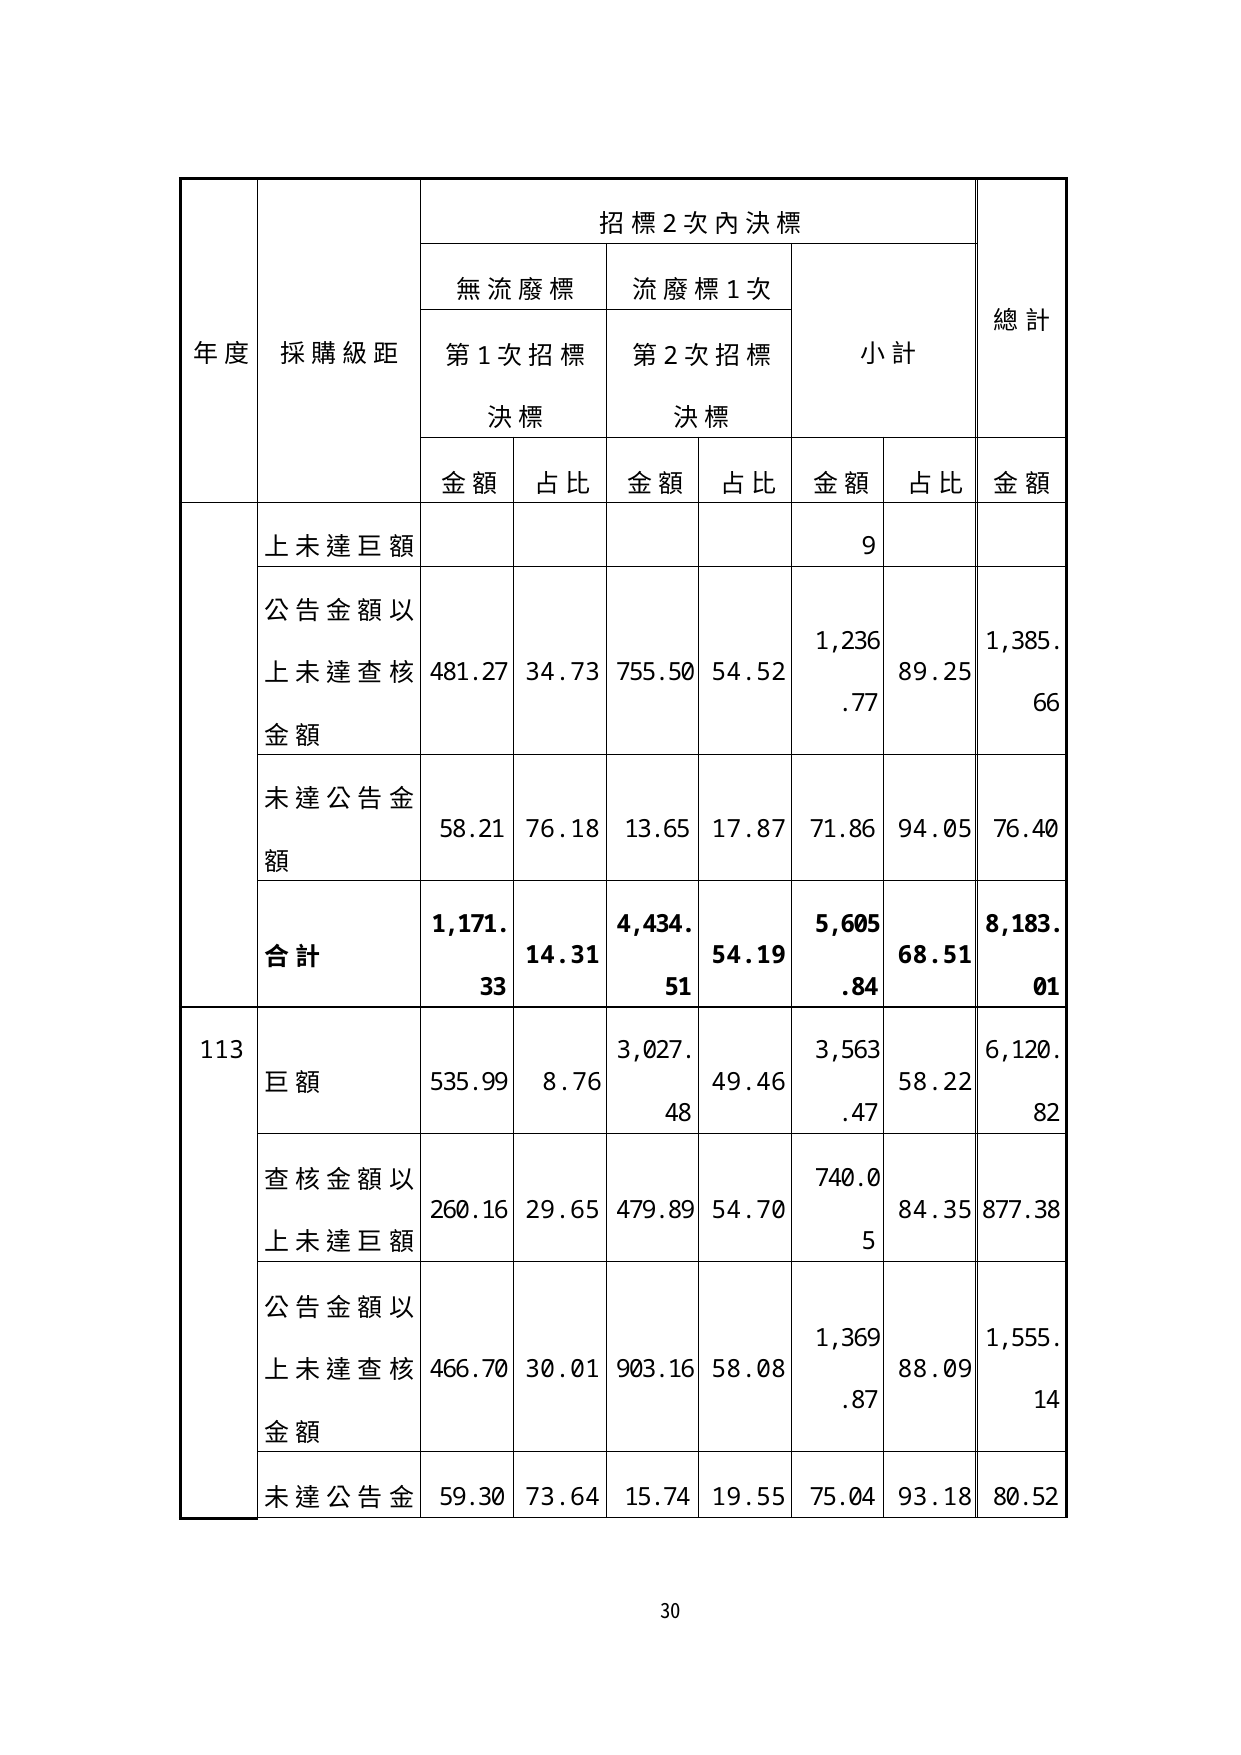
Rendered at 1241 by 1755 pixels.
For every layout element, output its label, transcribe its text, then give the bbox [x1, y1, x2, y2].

table_cell 9 [792, 503, 883, 566]
table_cell 占比 [514, 438, 606, 502]
table_header 招標2次內決標 [421, 180, 975, 243]
table_cell 76.40 [978, 755, 1065, 880]
table_cell 89.25 [884, 567, 975, 754]
table_cell 88.09 [884, 1262, 975, 1451]
table_cell 8,183.01 [978, 881, 1065, 1006]
table_cell 公告金額以上未達查核金額 [258, 1262, 420, 1451]
table_cell 877.38 [978, 1134, 1065, 1261]
table_cell 75.04 [792, 1452, 883, 1517]
table_cell 535.99 [421, 1008, 513, 1132]
table_cell 1,385.66 [978, 567, 1065, 754]
table_header 年度 [182, 180, 257, 502]
table_cell 金額 [978, 438, 1065, 502]
table_cell 68.51 [884, 881, 975, 1006]
table_cell 49.46 [699, 1008, 791, 1132]
table_cell [421, 503, 513, 566]
table_cell 260.16 [421, 1134, 513, 1261]
table_cell 第1次招標決標 [421, 310, 606, 437]
table_cell 6,120.82 [978, 1008, 1065, 1132]
table_cell 1,369.87 [792, 1262, 883, 1451]
table_cell 小計 [792, 244, 975, 437]
table_cell 金額 [421, 438, 513, 502]
table_cell 占比 [699, 438, 791, 502]
table_cell 84.35 [884, 1134, 975, 1261]
table_cell 76.18 [514, 755, 606, 880]
table_cell [182, 503, 257, 1006]
table_cell 466.70 [421, 1262, 513, 1451]
table_cell 93.18 [884, 1452, 975, 1517]
table_cell [514, 503, 606, 566]
table_cell 5,605.84 [792, 881, 883, 1006]
table_cell 479.89 [607, 1134, 698, 1261]
table_cell 15.74 [607, 1452, 698, 1517]
table_cell 740.05 [792, 1134, 883, 1261]
table_cell [978, 503, 1065, 566]
table_cell 17.87 [699, 755, 791, 880]
table_cell 58.21 [421, 755, 513, 880]
table_cell 94.05 [884, 755, 975, 880]
table_cell 公告金額以上未達查核金額 [258, 567, 420, 754]
table_cell 未達公告金額 [258, 755, 420, 880]
table_cell 上未達巨額 [258, 503, 420, 566]
table_cell 54.70 [699, 1134, 791, 1261]
table_cell 占比 [884, 438, 975, 502]
table_cell 流廢標1次 [607, 244, 791, 308]
table_cell 3,563.47 [792, 1008, 883, 1132]
table_cell 巨額 [258, 1008, 420, 1132]
table_cell 113 [182, 1008, 257, 1517]
table_cell [699, 503, 791, 566]
table_cell 查核金額以上未達巨額 [258, 1134, 420, 1261]
table_cell 合計 [258, 881, 420, 1006]
table_cell 481.27 [421, 567, 513, 754]
table_cell 13.65 [607, 755, 698, 880]
table_cell 29.65 [514, 1134, 606, 1261]
table_cell 903.16 [607, 1262, 698, 1451]
table_cell [884, 503, 975, 566]
table_cell 30.01 [514, 1262, 606, 1451]
table_cell 第2次招標決標 [607, 310, 791, 437]
table_cell 80.52 [978, 1452, 1065, 1517]
table_cell 19.55 [699, 1452, 791, 1517]
table_cell 34.73 [514, 567, 606, 754]
table_cell 金額 [792, 438, 883, 502]
table_cell [607, 503, 698, 566]
table_cell 58.08 [699, 1262, 791, 1451]
table_cell 金額 [607, 438, 698, 502]
table_cell 54.19 [699, 881, 791, 1006]
table_cell 755.50 [607, 567, 698, 754]
table_cell 59.30 [421, 1452, 513, 1517]
table_cell 未達公告金 [258, 1452, 420, 1517]
table_cell 54.52 [699, 567, 791, 754]
table_cell 無流廢標 [421, 244, 606, 308]
table_cell 3,027.48 [607, 1008, 698, 1132]
table_cell 71.86 [792, 755, 883, 880]
table_cell 8.76 [514, 1008, 606, 1132]
table_cell 1,171.33 [421, 881, 513, 1006]
table_cell 73.64 [514, 1452, 606, 1517]
table_cell 1,236.77 [792, 567, 883, 754]
table_header 總計 [978, 180, 1065, 437]
table_cell 1,555.14 [978, 1262, 1065, 1451]
table_cell 4,434.51 [607, 881, 698, 1006]
table_header 採購級距 [258, 180, 420, 502]
table_cell 14.31 [514, 881, 606, 1006]
table_cell 58.22 [884, 1008, 975, 1132]
